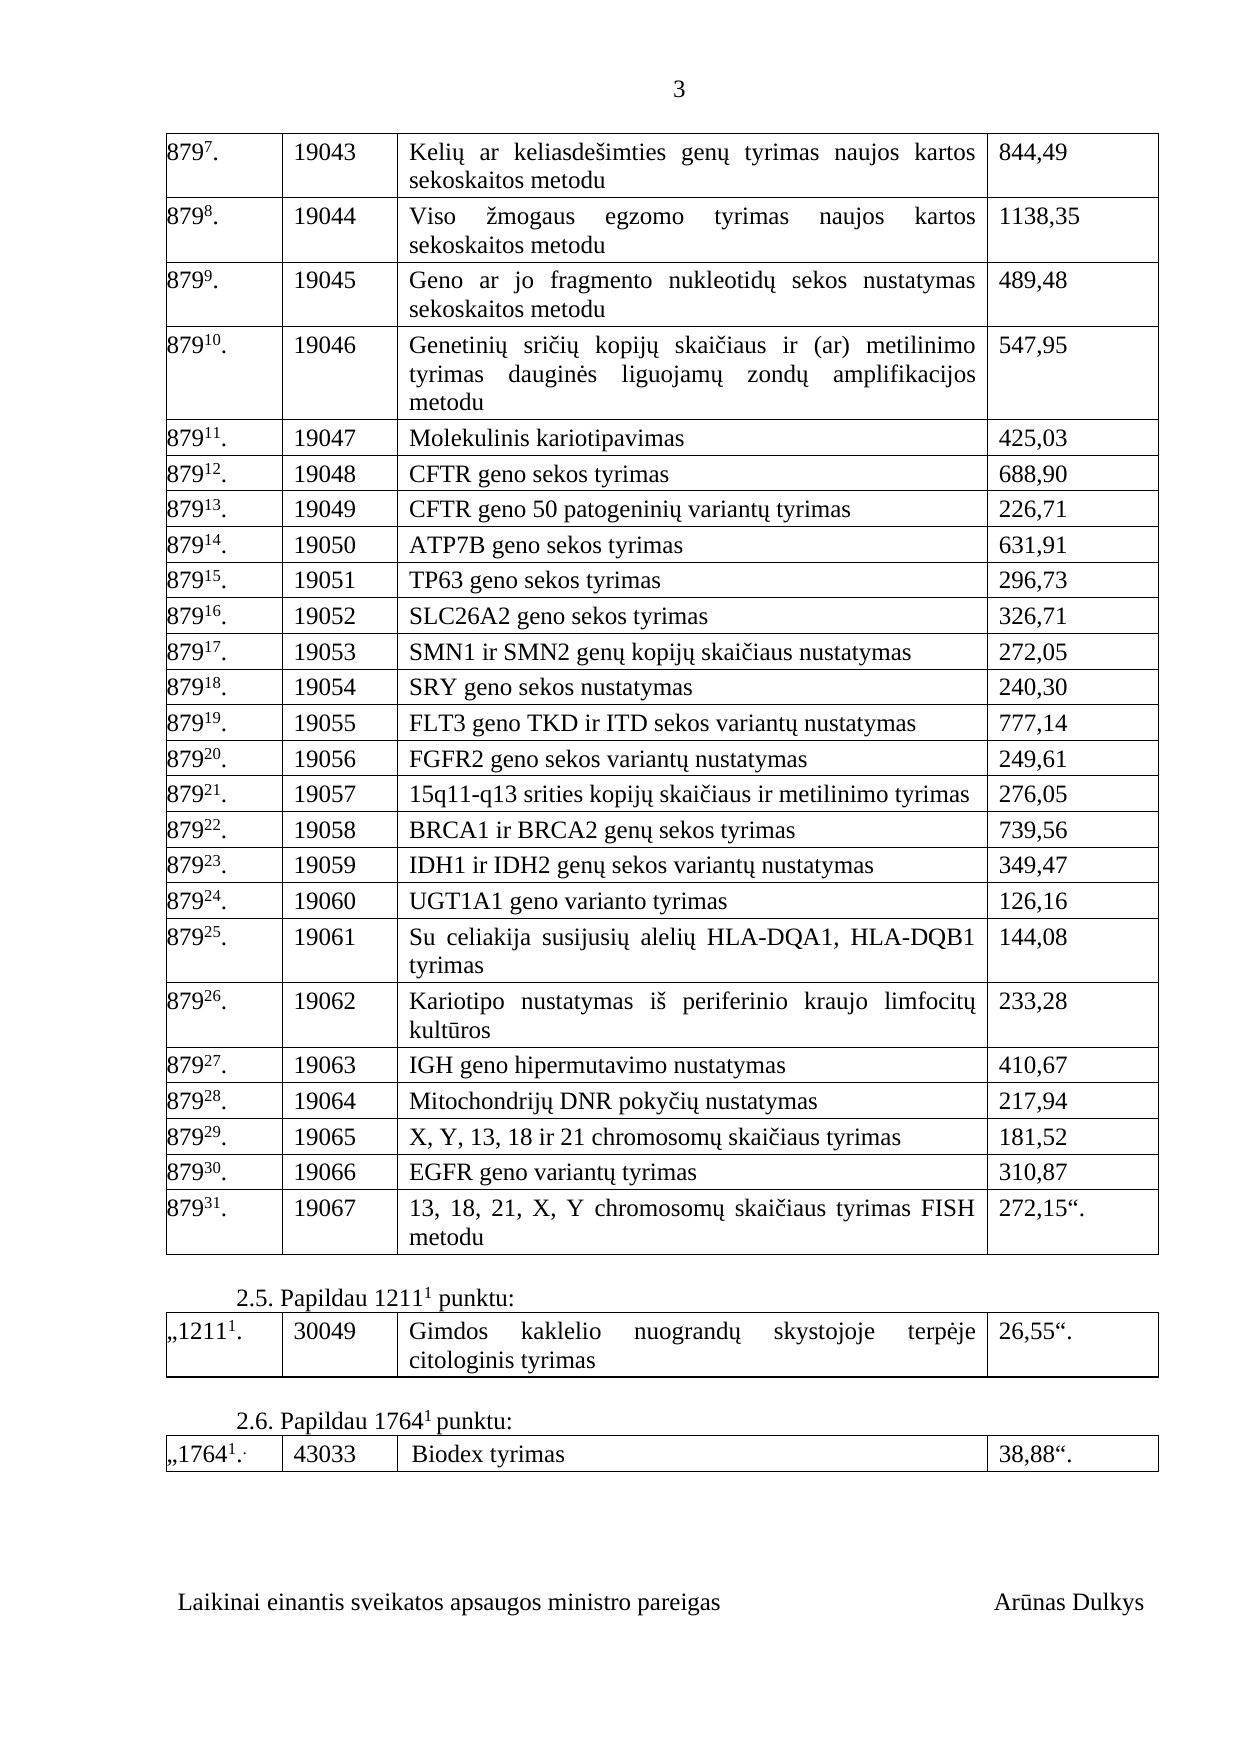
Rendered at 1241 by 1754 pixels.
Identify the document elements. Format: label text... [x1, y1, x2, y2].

table_cell 19060 [283, 883, 397, 918]
table_cell 547,95 [988, 327, 1158, 419]
table_cell 87919. [167, 705, 282, 740]
table_cell IDH1 ir IDH2 genų sekos variantų nustatymas [398, 848, 987, 882]
table_cell 19044 [283, 198, 397, 262]
table_cell 489,48 [988, 263, 1158, 326]
table_cell TP63 geno sekos tyrimas [398, 563, 987, 597]
table_cell 87916. [167, 598, 282, 633]
table_cell 226,71 [988, 491, 1158, 526]
table_cell 19064 [283, 1083, 397, 1118]
table_cell 425,03 [988, 420, 1158, 455]
table_cell X, Y, 13, 18 ir 21 chromosomų skaičiaus tyrimas [398, 1119, 987, 1153]
table_cell CFTR geno sekos tyrimas [398, 456, 987, 490]
table_cell SMN1 ir SMN2 genų kopijų skaičiaus nustatymas [398, 634, 987, 668]
table_cell FLT3 geno TKD ir ITD sekos variantų nustatymas [398, 705, 987, 740]
table_cell 19047 [283, 420, 397, 455]
table_cell CFTR geno 50 patogeninių variantų tyrimas [398, 491, 987, 526]
table_cell 87930. [167, 1155, 282, 1189]
table_cell 19057 [283, 776, 397, 811]
table_cell 739,56 [988, 812, 1158, 847]
table_cell 87911. [167, 420, 282, 455]
table_cell Molekulinis kariotipavimas [398, 420, 987, 455]
table_cell 844,49 [988, 134, 1158, 197]
table_cell 272,05 [988, 634, 1158, 668]
table_cell Genetinių sričių kopijų skaičiaus ir (ar) metilinimo tyrimas dauginės liguojamų zondų amplifikacijos metodu [398, 327, 987, 419]
table_cell 126,16 [988, 883, 1158, 918]
table_cell 19059 [283, 848, 397, 882]
table_cell 688,90 [988, 456, 1158, 490]
table_cell 19046 [283, 327, 397, 419]
table_cell FGFR2 geno sekos variantų nustatymas [398, 741, 987, 775]
table_cell 87929. [167, 1119, 282, 1153]
table_cell EGFR geno variantų tyrimas [398, 1155, 987, 1189]
table_cell 19062 [283, 983, 397, 1047]
table_cell 19053 [283, 634, 397, 668]
table_cell 87925. [167, 919, 282, 982]
table_cell 326,71 [988, 598, 1158, 633]
table_cell 217,94 [988, 1083, 1158, 1118]
table_cell 181,52 [988, 1119, 1158, 1153]
table_cell Viso žmogaus egzomo tyrimas naujos kartos sekoskaitos metodu [398, 198, 987, 262]
table_cell 19055 [283, 705, 397, 740]
text 2.5. Papildau 12111 punktu: [177, 1283, 1181, 1312]
table_cell 19054 [283, 670, 397, 704]
table_cell Geno ar jo fragmento nukleotidų sekos nustatymas sekoskaitos metodu [398, 263, 987, 326]
table_header Biodex tyrimas [398, 1436, 987, 1471]
table_cell 87917. [167, 634, 282, 668]
table_cell 777,14 [988, 705, 1158, 740]
table_cell UGT1A1 geno varianto tyrimas [398, 883, 987, 918]
table_cell 87922. [167, 812, 282, 847]
table_header „12111. [167, 1313, 282, 1376]
table_cell SRY geno sekos nustatymas [398, 670, 987, 704]
table_cell 19050 [283, 527, 397, 562]
table_cell 87914. [167, 527, 282, 562]
table_cell 87920. [167, 741, 282, 775]
table_cell 19048 [283, 456, 397, 490]
table_cell 87928. [167, 1083, 282, 1118]
table_cell 87926. [167, 983, 282, 1047]
table_cell 19067 [283, 1190, 397, 1253]
table_cell 19049 [283, 491, 397, 526]
text Laikinai einantis sveikatos apsaugos ministro pareigas Arūnas Dulkys [177, 1587, 1181, 1615]
table_cell 19066 [283, 1155, 397, 1189]
table_header „17641.. [167, 1436, 282, 1471]
table_cell 19061 [283, 919, 397, 982]
table_cell IGH geno hipermutavimo nustatymas [398, 1048, 987, 1082]
table_cell 87924. [167, 883, 282, 918]
table_cell 13, 18, 21, X, Y chromosomų skaičiaus tyrimas FISH metodu [398, 1190, 987, 1253]
table_cell 19043 [283, 134, 397, 197]
table_cell SLC26A2 geno sekos tyrimas [398, 598, 987, 633]
table_cell Su celiakija susijusių alelių HLA-DQA1, HLA-DQB1 tyrimas [398, 919, 987, 982]
table_cell 1138,35 [988, 198, 1158, 262]
table_cell 8797. [167, 134, 282, 197]
table_cell 87918. [167, 670, 282, 704]
table_cell 19052 [283, 598, 397, 633]
table_cell BRCA1 ir BRCA2 genų sekos tyrimas [398, 812, 987, 847]
table_cell ATP7B geno sekos tyrimas [398, 527, 987, 562]
table_cell 87913. [167, 491, 282, 526]
table_cell 631,91 [988, 527, 1158, 562]
table_header 38,88“. [988, 1436, 1158, 1471]
table_header 43033 [283, 1436, 397, 1471]
table_cell 87921. [167, 776, 282, 811]
table_cell 249,61 [988, 741, 1158, 775]
table_header 26,55“. [988, 1313, 1158, 1376]
table_cell 144,08 [988, 919, 1158, 982]
table_cell 87915. [167, 563, 282, 597]
table_cell Mitochondrijų DNR pokyčių nustatymas [398, 1083, 987, 1118]
table_cell 87927. [167, 1048, 282, 1082]
table_header Gimdos kaklelio nuograndų skystojoje terpėje citologinis tyrimas [398, 1313, 987, 1376]
table_cell 87910. [167, 327, 282, 419]
table_header 30049 [283, 1313, 397, 1376]
table_cell 349,47 [988, 848, 1158, 882]
table_cell Kelių ar keliasdešimties genų tyrimas naujos kartos sekoskaitos metodu [398, 134, 987, 197]
table_cell 310,87 [988, 1155, 1158, 1189]
table_cell 233,28 [988, 983, 1158, 1047]
table_cell 19063 [283, 1048, 397, 1082]
table_cell 87912. [167, 456, 282, 490]
table_cell 19065 [283, 1119, 397, 1153]
table_cell 87931. [167, 1190, 282, 1253]
table_cell 87923. [167, 848, 282, 882]
table_cell Kariotipo nustatymas iš periferinio kraujo limfocitų kultūros [398, 983, 987, 1047]
table_cell 8799. [167, 263, 282, 326]
table_cell 19058 [283, 812, 397, 847]
table_cell 240,30 [988, 670, 1158, 704]
table_cell 410,67 [988, 1048, 1158, 1082]
table_cell 8798. [167, 198, 282, 262]
table_cell 19056 [283, 741, 397, 775]
table_cell 296,73 [988, 563, 1158, 597]
table_cell 272,15“. [988, 1190, 1158, 1253]
text 2.6. Papildau 17641 punktu: [177, 1406, 1181, 1435]
table_cell 19045 [283, 263, 397, 326]
table_cell 15q11-q13 srities kopijų skaičiaus ir metilinimo tyrimas [398, 776, 987, 811]
table_cell 276,05 [988, 776, 1158, 811]
table_cell 19051 [283, 563, 397, 597]
